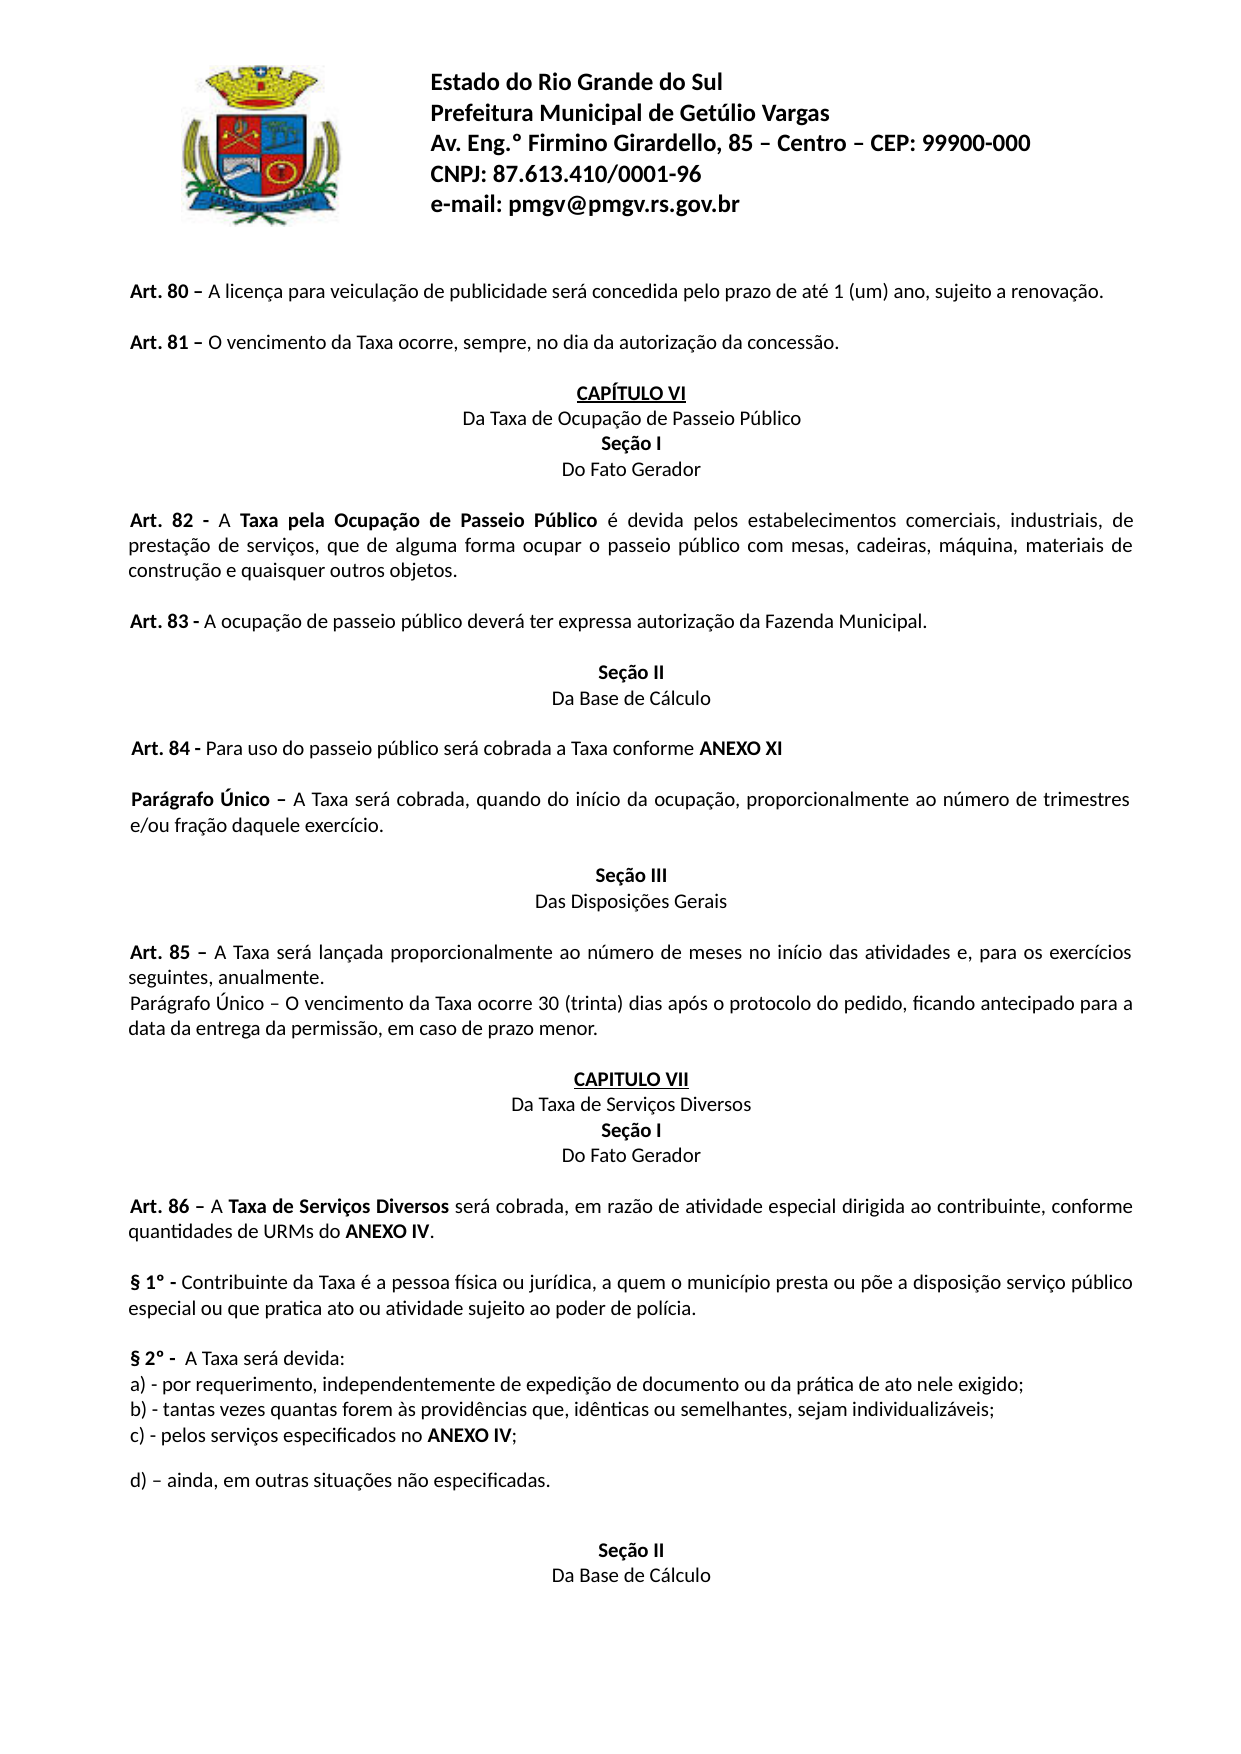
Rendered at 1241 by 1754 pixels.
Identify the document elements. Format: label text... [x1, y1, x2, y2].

text Art. 82 - A Taxa pela Ocupação de Passeio Público é devida pelos estabelecimentos comerciais, industriais, de prestação de serviços, que de alguma forma ocupar o passeio público com mesas, cadeiras, máquina, materiais de construção e quaisquer outros objetos. [128, 507, 1134, 583]
text Seção I [128, 1117, 1134, 1142]
text Da Base de Cálculo [128, 685, 1134, 710]
text Da Base de Cálculo [128, 1563, 1134, 1588]
text CAPITULO VII [128, 1066, 1134, 1091]
text Art. 83 - A ocupação de passeio público deverá ter expressa autorização da Fazenda Municipal. [128, 608, 1134, 634]
text Da Taxa de Ocupação de Passeio Público [130, 405, 1134, 431]
subtitle Das Disposições Gerais [128, 888, 1134, 913]
text § 1º - Contribuinte da Taxa é a pessoa física ou jurídica, a quem o município presta ou põe a disposição serviço público especial ou que pratica ato ou atividade sujeito ao poder de polícia. [128, 1269, 1134, 1320]
text b) - tantas vezes quantas forem às providências que, idênticas ou semelhantes, sejam individualizáveis; [128, 1396, 1134, 1422]
text Seção I [128, 431, 1134, 456]
subtitle Seção II [128, 1537, 1134, 1563]
text Art. 86 – A Taxa de Serviços Diversos será cobrada, em razão de atividade especial dirigida ao contribuinte, conforme quantidades de URMs do ANEXO IV. [128, 1193, 1134, 1244]
text CAPÍTULO VI [128, 380, 1134, 405]
text Do Fato Gerador [128, 456, 1134, 481]
text c) - pelos serviços especificados no ANEXO IV; [130, 1422, 1134, 1447]
text § 2º - A Taxa será devida: [128, 1346, 1134, 1371]
text Art. 85 – A Taxa será lançada proporcionalmente ao número de meses no início das atividades e, para os exercícios seguintes, anualmente. [128, 939, 1134, 990]
text d) – ainda, em outras situações não especificadas. [128, 1467, 1134, 1492]
text a) - por requerimento, independentemente de expedição de documento ou da prática de ato nele exigido; [128, 1371, 1134, 1396]
picture [181, 65, 343, 227]
text Art. 80 – A licença para veiculação de publicidade será concedida pelo prazo de até 1 (um) ano, sujeito a renovação. [128, 278, 1134, 303]
subtitle Da Taxa de Serviços Diversos [128, 1091, 1134, 1117]
subtitle Seção II [128, 659, 1134, 685]
text Do Fato Gerador [128, 1142, 1134, 1168]
text Art. 81 – O vencimento da Taxa ocorre, sempre, no dia da autorização da concessão. [130, 329, 1134, 354]
text Seção III [128, 863, 1134, 888]
text Parágrafo Único – O vencimento da Taxa ocorre 30 (trinta) dias após o protocolo do pedido, ficando antecipado para a data da entrega da permissão, em caso de prazo menor. [128, 990, 1134, 1041]
text Parágrafo Único – A Taxa será cobrada, quando do início da ocupação, proporcionalmente ao número de trimestres e/ou fração daquele exercício. [130, 786, 1131, 837]
text Art. 84 - Para uso do passeio público será cobrada a Taxa conforme ANEXO XI [130, 736, 1131, 761]
